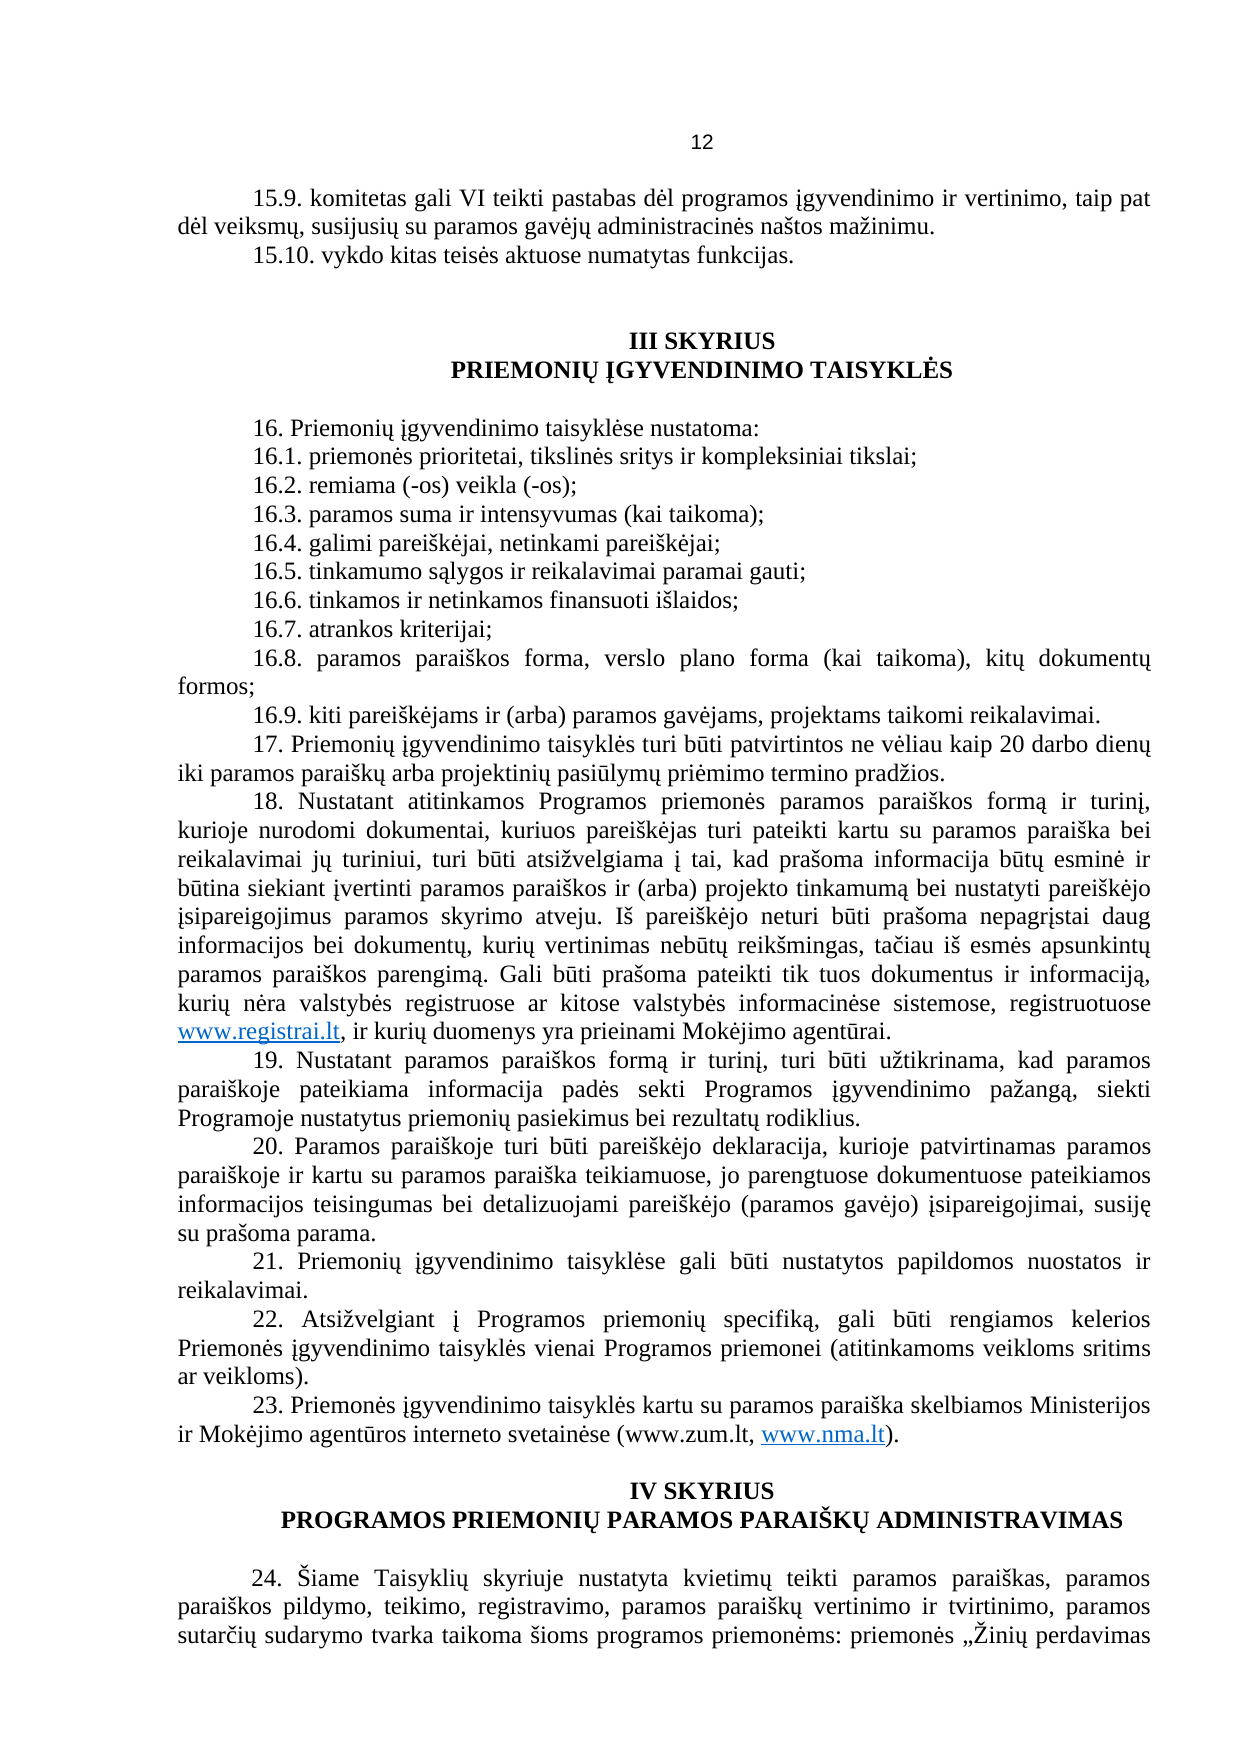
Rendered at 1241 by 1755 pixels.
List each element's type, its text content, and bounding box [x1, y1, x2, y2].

text 21. Priemonių įgyvendinimo taisyklėse gali būti nustatytos papildomos nuostatos ir reikalavimai. [177, 1246, 1152, 1304]
text PRIEMONIŲ ĮGYVENDINIMO TAISYKLĖS [177, 355, 1152, 384]
text 16.8. paramos paraiškos forma, verslo plano forma (kai taikoma), kitų dokumentų formos; [177, 643, 1152, 700]
text 16. Priemonių įgyvendinimo taisyklėse nustatoma: [177, 413, 1152, 441]
text 15.9. komitetas gali VI teikti pastabas dėl programos įgyvendinimo ir vertinimo, taip pat dėl veiksmų, susijusių su paramos gavėjų administracinės naštos mažinimu. [177, 183, 1152, 240]
text IV SKYRIUS [177, 1476, 1152, 1505]
text 16.7. atrankos kriterijai; [177, 614, 1152, 643]
text 16.4. galimi pareiškėjai, netinkami pareiškėjai; [177, 528, 1152, 556]
text 16.1. priemonės prioritetai, tikslinės sritys ir kompleksiniai tikslai; [177, 441, 1152, 470]
text 20. Paramos paraiškoje turi būti pareiškėjo deklaracija, kurioje patvirtinamas paramos paraiškoje ir kartu su paramos paraiška teikiamuose, jo parengtuose dokumentuose pateikiamos informacijos teisingumas bei detalizuojami pareiškėjo (paramos gavėjo) įsipareigojimai, susiję su prašoma parama. [177, 1131, 1152, 1246]
text 19. Nustatant paramos paraiškos formą ir turinį, turi būti užtikrinama, kad paramos paraiškoje pateikiama informacija padės sekti Programos įgyvendinimo pažangą, siekti Programoje nustatytus priemonių pasiekimus bei rezultatų rodiklius. [177, 1045, 1152, 1131]
text 16.3. paramos suma ir intensyvumas (kai taikoma); [177, 499, 1152, 528]
text PROGRAMOS PRIEMONIŲ PARAMOS PARAIŠKŲ ADMINISTRAVIMAS [177, 1505, 1152, 1534]
text 16.9. kiti pareiškėjams ir (arba) paramos gavėjams, projektams taikomi reikalavimai. [177, 700, 1152, 729]
text 15.10. vykdo kitas teisės aktuose numatytas funkcijas. [177, 240, 1152, 269]
text 16.5. tinkamumo sąlygos ir reikalavimai paramai gauti; [177, 556, 1152, 585]
text III SKYRIUS [177, 326, 1152, 355]
text 16.2. remiama (-os) veikla (-os); [177, 470, 1152, 499]
text 24. Šiame Taisyklių skyriuje nustatyta kvietimų teikti paramos paraiškas, paramos paraiškos pildymo, teikimo, registravimo, paramos paraiškų vertinimo ir tvirtinimo, paramos sutarčių sudarymo tvarka taikoma šioms programos priemonėms: priemonės „Žinių perdavimas [177, 1563, 1152, 1649]
text 17. Priemonių įgyvendinimo taisyklės turi būti patvirtintos ne vėliau kaip 20 darbo dienų iki paramos paraiškų arba projektinių pasiūlymų priėmimo termino pradžios. [177, 729, 1152, 786]
text 23. Priemonės įgyvendinimo taisyklės kartu su paramos paraiška skelbiamos Ministerijos ir Mokėjimo agentūros interneto svetainėse (www.zum.lt, www.nma.lt). [177, 1390, 1152, 1448]
text 22. Atsižvelgiant į Programos priemonių specifiką, gali būti rengiamos kelerios Priemonės įgyvendinimo taisyklės vienai Programos priemonei (atitinkamoms veikloms sritims ar veikloms). [177, 1304, 1152, 1390]
text 18. Nustatant atitinkamos Programos priemonės paramos paraiškos formą ir turinį, kurioje nurodomi dokumentai, kuriuos pareiškėjas turi pateikti kartu su paramos paraiška bei reikalavimai jų turiniui, turi būti atsižvelgiama į tai, kad prašoma informacija būtų esminė ir būtina siekiant įvertinti paramos paraiškos ir (arba) projekto tinkamumą bei nustatyti pareiškėjo įsipareigojimus paramos skyrimo atveju. Iš pareiškėjo neturi būti prašoma nepagrįstai daug informacijos bei dokumentų, kurių vertinimas nebūtų reikšmingas, tačiau iš esmės apsunkintų paramos paraiškos parengimą. Gali būti prašoma pateikti tik tuos dokumentus ir informaciją, kurių nėra valstybės registruose ar kitose valstybės informacinėse sistemose, registruotuose www.registrai.lt, ir kurių duomenys yra prieinami Mokėjimo agentūrai. [177, 786, 1152, 1045]
text 16.6. tinkamos ir netinkamos finansuoti išlaidos; [177, 585, 1152, 614]
